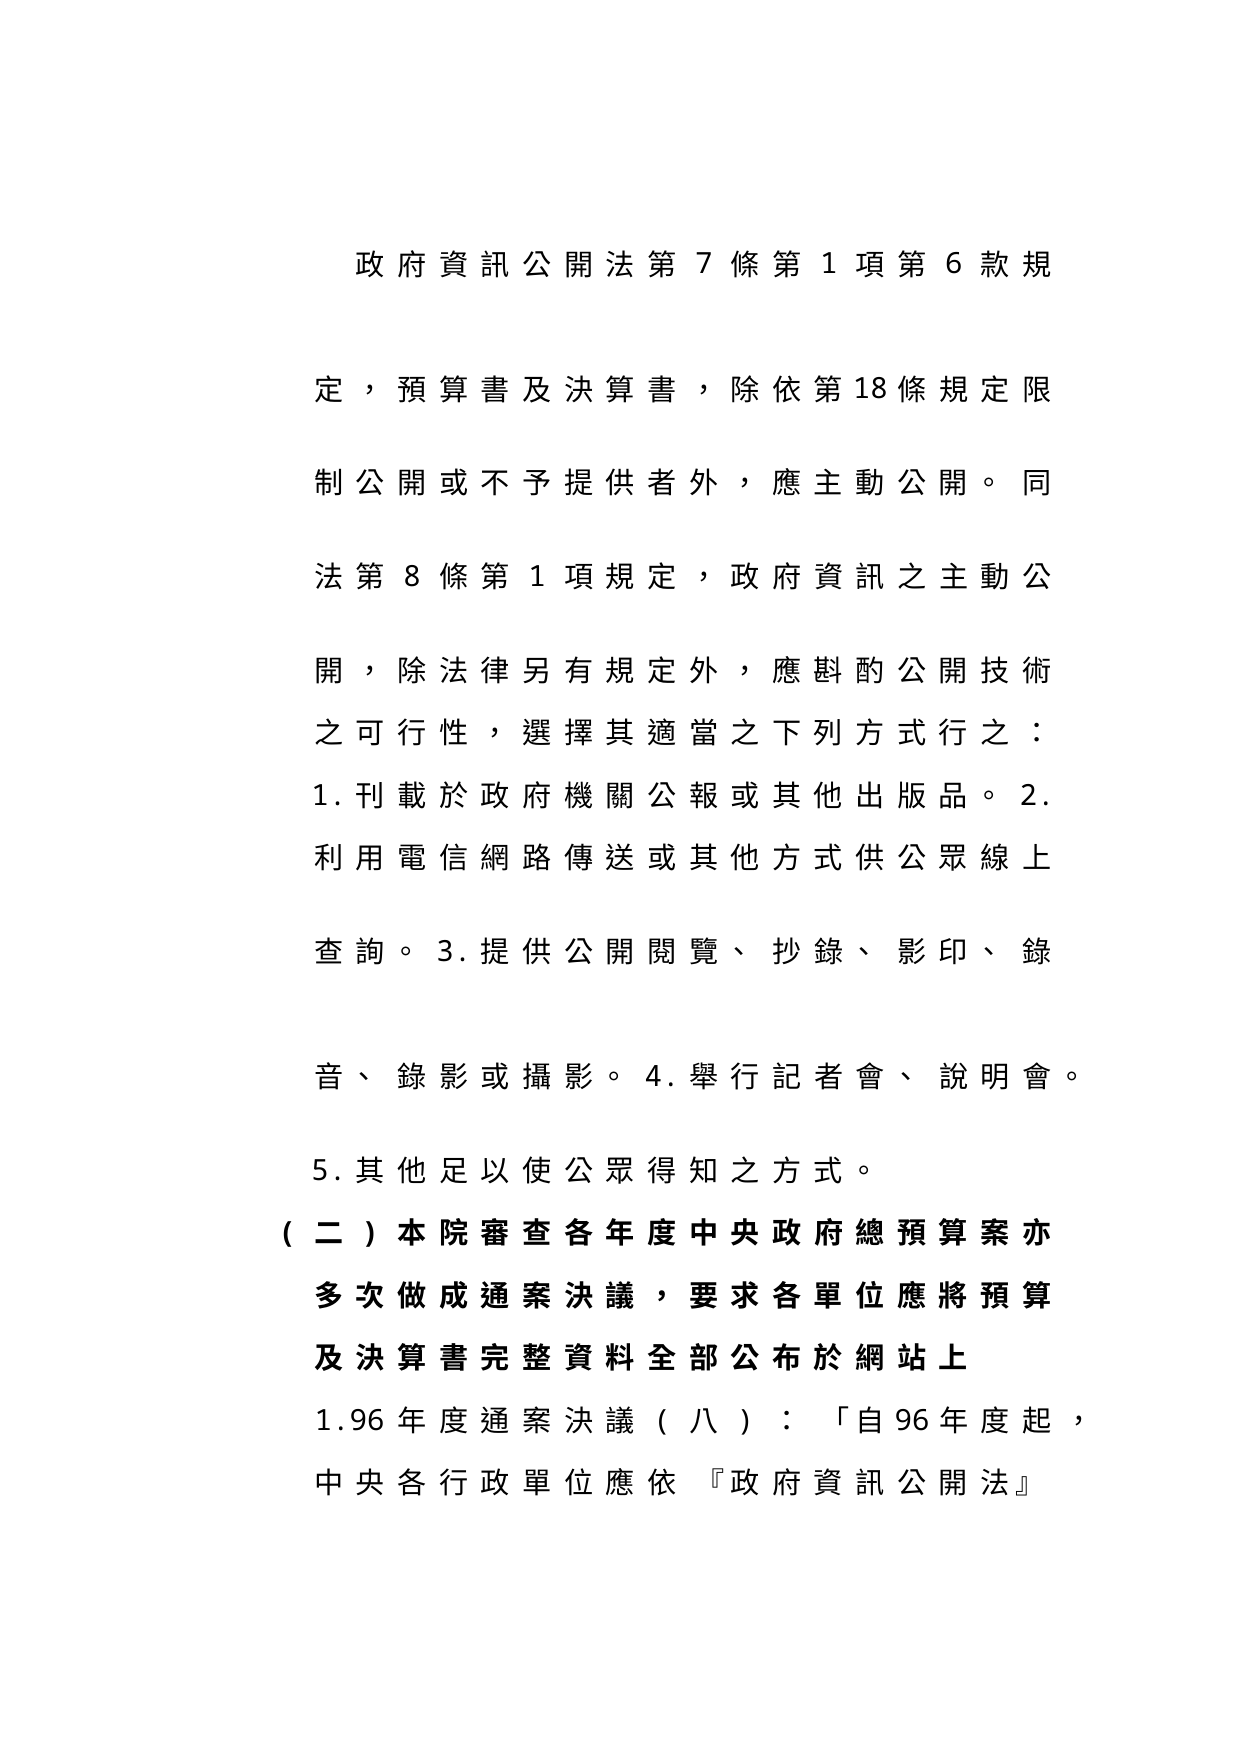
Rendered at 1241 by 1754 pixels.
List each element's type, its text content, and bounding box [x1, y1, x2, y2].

text 1.96年度通案決議(八)：「自96年度起，中央各行政單位應依『政府資訊公開法』第7條規定，應將預算及決算書、由政府編列預算所完成之研究報告等在網上公布，供全民查閱。」 [271, 1377, 1058, 1502]
text (二)本院審查各年度中央政府總預算案亦多次做成通案決議，要求各單位應將預算及決算書完整資料全部公布於網站上 [242, 1189, 1058, 1377]
text 政府資訊公開法第7條第1項第6款規定，預算書及決算書，除依第18條規定限制公開或不予提供者外，應主動公開。同法第8條第1項規定，政府資訊之主動公開，除法律另有規定外，應斟酌公開技術之可行性，選擇其適當之下列方式行之：1.刊載於政府機關公報或其他出版品。2.利用電信網路傳送或其他方式供公眾線上查詢。3.提供公開閱覽、抄錄、影印、錄音、錄影或攝影。4.舉行記者會、說明會。5.其他足以使公眾得知之方式。 [271, 189, 1058, 1189]
